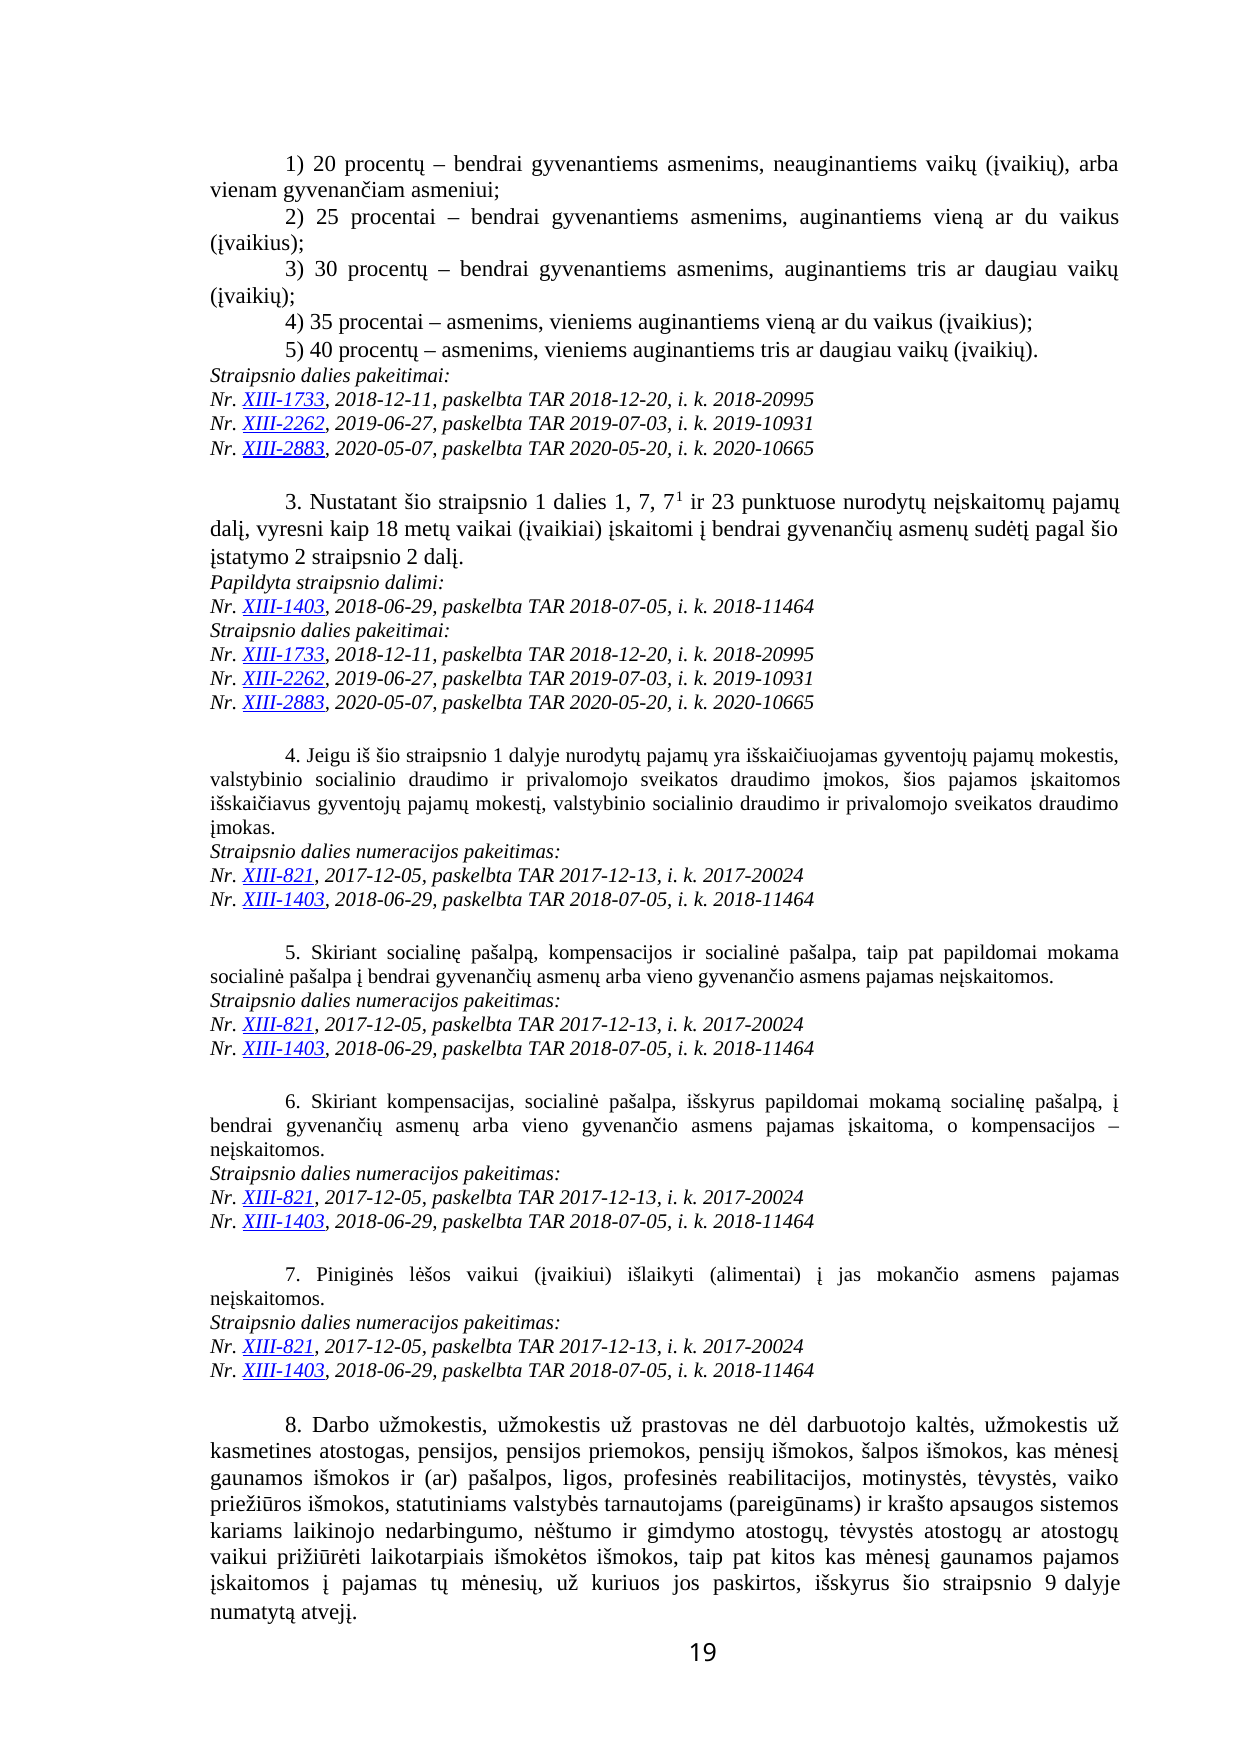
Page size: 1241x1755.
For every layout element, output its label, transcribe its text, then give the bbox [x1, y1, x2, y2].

text 3. Nustatant šio straipsnio 1 dalies 1, 7, 71 ir 23 punktuose nurodytų neįskaitomų pajamų dalį, vyresni kaip 18 metų vaikai (įvaikiai) įskaitomi į bendrai gyvenančių asmenų sudėtį pagal šio įstatymo 2 straipsnio 2 dalį. [210, 488, 1120, 570]
text 8. Darbo užmokestis, užmokestis už prastovas ne dėl darbuotojo kaltės, užmokestis už kasmetines atostogas, pensijos, pensijos priemokos, pensijų išmokos, šalpos išmokos, kas mėnesį gaunamos išmokos ir (ar) pašalpos, ligos, profesinės reabilitacijos, motinystės, tėvystės, vaiko priežiūros išmokos, statutiniams valstybės tarnautojams (pareigūnams) ir krašto apsaugos sistemos kariams laikinojo nedarbingumo, nėštumo ir gimdymo atostogų, tėvystės atostogų ar atostogų vaikui prižiūrėti laikotarpiais išmokėtos išmokos, taip pat kitos kas mėnesį gaunamos pajamos įskaitomos į pajamas tų mėnesių, už kuriuos jos paskirtos, išskyrus šio straipsnio 9 dalyje numatytą atvejį. [210, 1411, 1120, 1624]
text Straipsnio dalies pakeitimai: [210, 618, 1120, 642]
text Nr. XIII-821, 2017-12-05, paskelbta TAR 2017-12-13, i. k. 2017-20024 [210, 863, 1120, 887]
text Nr. XIII-2262, 2019-06-27, paskelbta TAR 2019-07-03, i. k. 2019-10931 [210, 666, 1120, 690]
text Papildyta straipsnio dalimi: [210, 570, 1120, 594]
text 5. Skiriant socialinę pašalpą, kompensacijos ir socialinė pašalpa, taip pat papildomai mokama socialinė pašalpa į bendrai gyvenančių asmenų arba vieno gyvenančio asmens pajamas neįskaitomos. [210, 940, 1120, 988]
text Nr. XIII-821, 2017-12-05, paskelbta TAR 2017-12-13, i. k. 2017-20024 [210, 1185, 1120, 1209]
text 5) 40 procentų – asmenims, vieniems auginantiems tris ar daugiau vaikų (įvaikių). [210, 334, 1120, 363]
text 7. Piniginės lėšos vaikui (įvaikiui) išlaikyti (alimentai) į jas mokančio asmens pajamas neįskaitomos. [210, 1262, 1120, 1310]
text 2) 25 procentai – bendrai gyvenantiems asmenims, auginantiems vieną ar du vaikus (įvaikius); [210, 203, 1120, 255]
text Nr. XIII-1733, 2018-12-11, paskelbta TAR 2018-12-20, i. k. 2018-20995 [210, 642, 1120, 666]
text Nr. XIII-1403, 2018-06-29, paskelbta TAR 2018-07-05, i. k. 2018-11464 [210, 1209, 1120, 1233]
text Nr. XIII-1733, 2018-12-11, paskelbta TAR 2018-12-20, i. k. 2018-20995 [210, 387, 1120, 411]
text Nr. XIII-1403, 2018-06-29, paskelbta TAR 2018-07-05, i. k. 2018-11464 [210, 594, 1120, 618]
text Nr. XIII-2883, 2020-05-07, paskelbta TAR 2020-05-20, i. k. 2020-10665 [210, 435, 1120, 459]
text 6. Skiriant kompensacijas, socialinė pašalpa, išskyrus papildomai mokamą socialinę pašalpą, į bendrai gyvenančių asmenų arba vieno gyvenančio asmens pajamas įskaitoma, o kompensacijos – neįskaitomos. [210, 1089, 1120, 1161]
text 4) 35 procentai – asmenims, vieniems auginantiems vieną ar du vaikus (įvaikius); [210, 308, 1120, 334]
text Straipsnio dalies numeracijos pakeitimas: [210, 839, 1120, 863]
text Straipsnio dalies numeracijos pakeitimas: [210, 1310, 1120, 1334]
text Nr. XIII-2262, 2019-06-27, paskelbta TAR 2019-07-03, i. k. 2019-10931 [210, 411, 1120, 435]
text Nr. XIII-821, 2017-12-05, paskelbta TAR 2017-12-13, i. k. 2017-20024 [210, 1334, 1120, 1358]
text Nr. XIII-821, 2017-12-05, paskelbta TAR 2017-12-13, i. k. 2017-20024 [210, 1012, 1120, 1036]
text Nr. XIII-2883, 2020-05-07, paskelbta TAR 2020-05-20, i. k. 2020-10665 [210, 690, 1120, 714]
text 1) 20 procentų – bendrai gyvenantiems asmenims, neauginantiems vaikų (įvaikių), arba vienam gyvenančiam asmeniui; [210, 150, 1120, 203]
text Straipsnio dalies numeracijos pakeitimas: [210, 1161, 1120, 1185]
text 4. Jeigu iš šio straipsnio 1 dalyje nurodytų pajamų yra išskaičiuojamas gyventojų pajamų mokestis, valstybinio socialinio draudimo ir privalomojo sveikatos draudimo įmokos, šios pajamos įskaitomos išskaičiavus gyventojų pajamų mokestį, valstybinio socialinio draudimo ir privalomojo sveikatos draudimo įmokas. [210, 743, 1120, 839]
text Straipsnio dalies numeracijos pakeitimas: [210, 988, 1120, 1012]
text Straipsnio dalies pakeitimai: [210, 363, 1120, 387]
text Nr. XIII-1403, 2018-06-29, paskelbta TAR 2018-07-05, i. k. 2018-11464 [210, 1036, 1120, 1060]
text 3) 30 procentų – bendrai gyvenantiems asmenims, auginantiems tris ar daugiau vaikų (įvaikių); [210, 255, 1120, 308]
text Nr. XIII-1403, 2018-06-29, paskelbta TAR 2018-07-05, i. k. 2018-11464 [210, 1358, 1120, 1382]
text Nr. XIII-1403, 2018-06-29, paskelbta TAR 2018-07-05, i. k. 2018-11464 [210, 887, 1120, 911]
